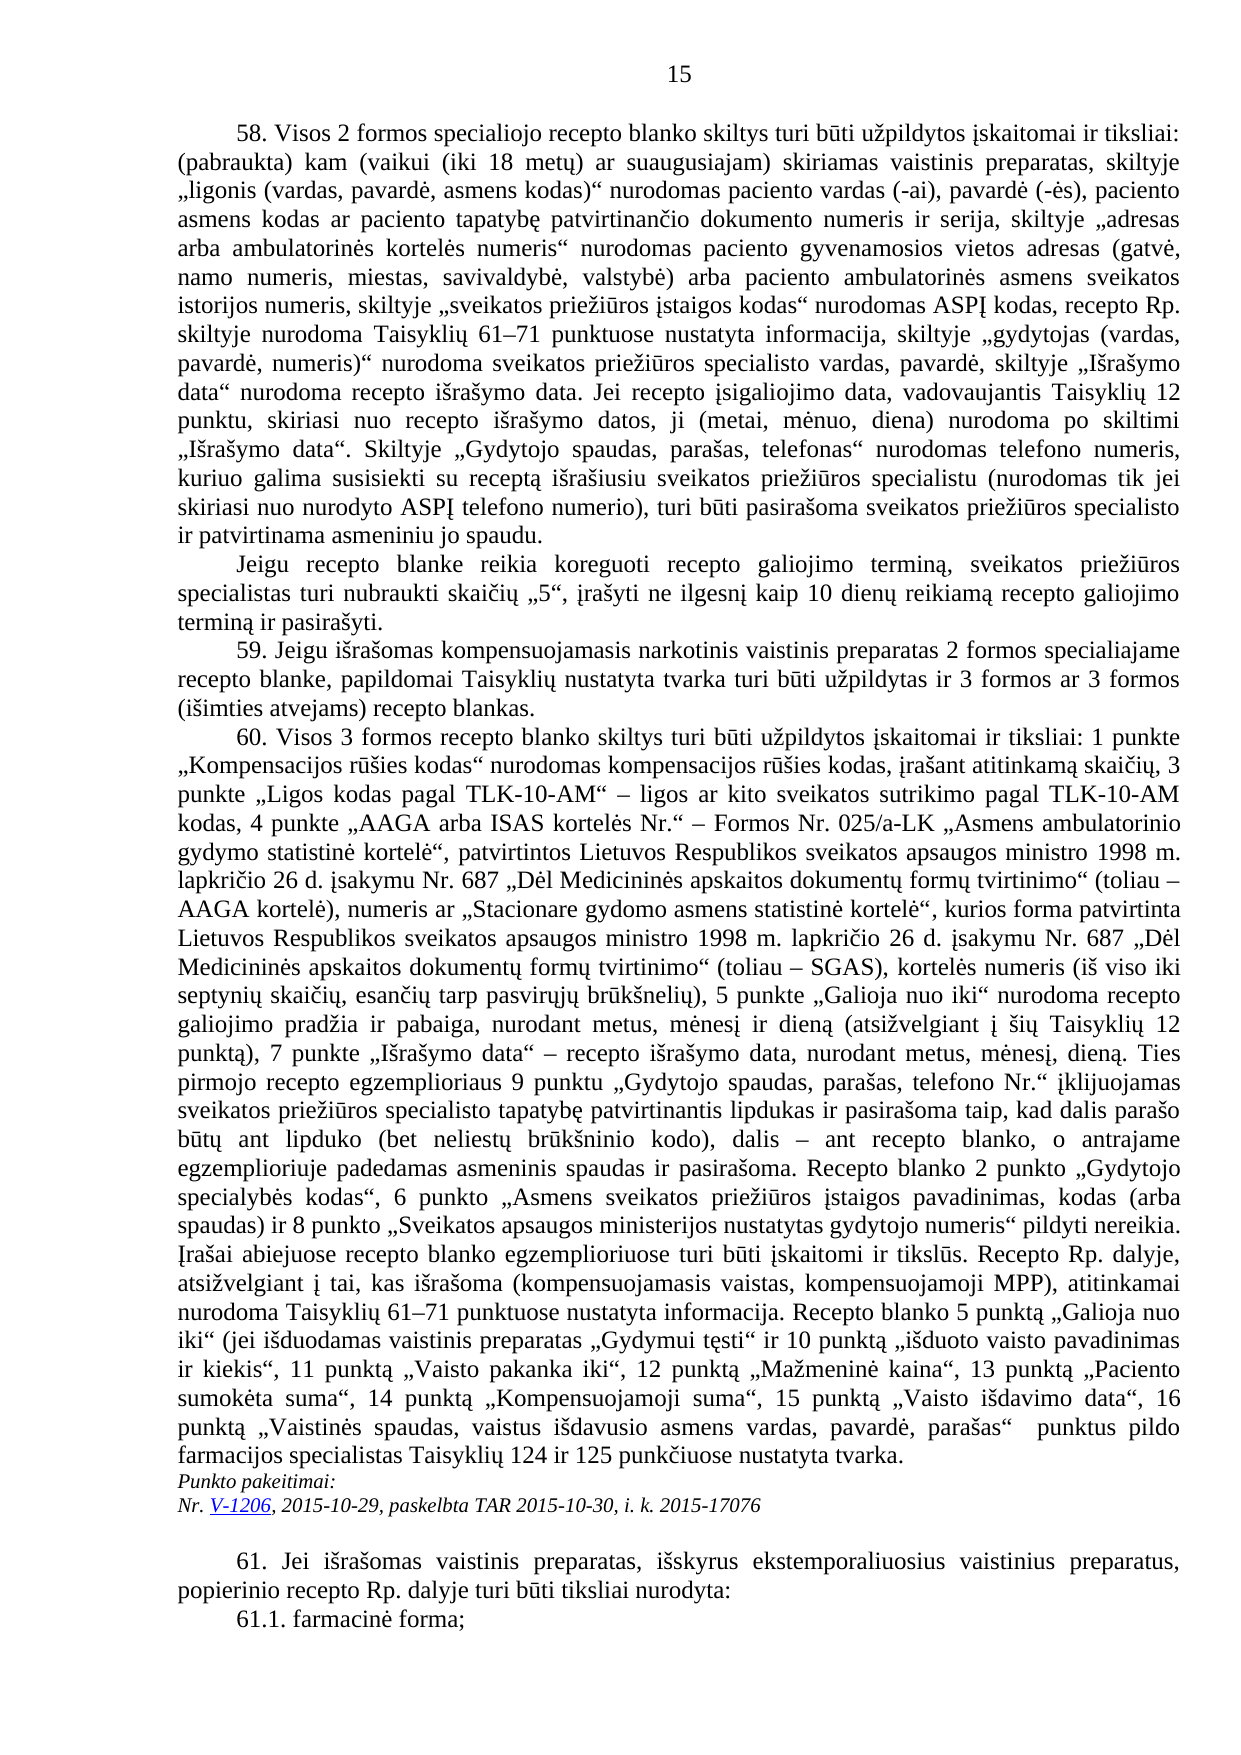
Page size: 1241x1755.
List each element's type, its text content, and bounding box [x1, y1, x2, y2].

text 61. Jei išrašomas vaistinis preparatas, išskyrus ekstemporaliuosius vaistinius preparatus, popierinio recepto Rp. dalyje turi būti tiksliai nurodyta: [177, 1546, 1181, 1604]
text 61.1. farmacinė forma; [177, 1604, 1181, 1632]
text 60. Visos 3 formos recepto blanko skiltys turi būti užpildytos įskaitomai ir tiksliai: 1 punkte „Kompensacijos rūšies kodas“ nurodomas kompensacijos rūšies kodas, įrašant atitinkamą skaičių, 3 punkte „Ligos kodas pagal TLK-10-AM“ – ligos ar kito sveikatos sutrikimo pagal TLK-10-AM kodas, 4 punkte „AAGA arba ISAS kortelės Nr.“ – Formos Nr. 025/a-LK „Asmens ambulatorinio gydymo statistinė kortelė“, patvirtintos Lietuvos Respublikos sveikatos apsaugos ministro 1998 m. lapkričio 26 d. įsakymu Nr. 687 „Dėl Medicininės apskaitos dokumentų formų tvirtinimo“ (toliau – AAGA kortelė), numeris ar „Stacionare gydomo asmens statistinė kortelė“, kurios forma patvirtinta Lietuvos Respublikos sveikatos apsaugos ministro 1998 m. lapkričio 26 d. įsakymu Nr. 687 „Dėl Medicininės apskaitos dokumentų formų tvirtinimo“ (toliau – SGAS), kortelės numeris (iš viso iki septynių skaičių, esančių tarp pasvirųjų brūkšnelių), 5 punkte „Galioja nuo iki“ nurodoma recepto galiojimo pradžia ir pabaiga, nurodant metus, mėnesį ir dieną (atsižvelgiant į šių Taisyklių 12 punktą), 7 punkte „Išrašymo data“ – recepto išrašymo data, nurodant metus, mėnesį, dieną. Ties pirmojo recepto egzemplioriaus 9 punktu „Gydytojo spaudas, parašas, telefono Nr.“ įklijuojamas sveikatos priežiūros specialisto tapatybę patvirtinantis lipdukas ir pasirašoma taip, kad dalis parašo būtų ant lipduko (bet neliestų brūkšninio kodo), dalis – ant recepto blanko, o antrajame egzemplioriuje padedamas asmeninis spaudas ir pasirašoma. Recepto blanko 2 punkto „Gydytojo specialybės kodas“, 6 punkto „Asmens sveikatos priežiūros įstaigos pavadinimas, kodas (arba spaudas) ir 8 punkto „Sveikatos apsaugos ministerijos nustatytas gydytojo numeris“ pildyti nereikia. Įrašai abiejuose recepto blanko egzemplioriuose turi būti įskaitomi ir tikslūs. Recepto Rp. dalyje, atsižvelgiant į tai, kas išrašoma (kompensuojamasis vaistas, kompensuojamoji MPP), atitinkamai nurodoma Taisyklių 61–71 punktuose nustatyta informacija. Recepto blanko 5 punktą „Galioja nuo iki“ (jei išduodamas vaistinis preparatas „Gydymui tęsti“ ir 10 punktą „išduoto vaisto pavadinimas ir kiekis“, 11 punktą „Vaisto pakanka iki“, 12 punktą „Mažmeninė kaina“, 13 punktą „Paciento sumokėta suma“, 14 punktą „Kompensuojamoji suma“, 15 punktą „Vaisto išdavimo data“, 16 punktą „Vaistinės spaudas, vaistus išdavusio asmens vardas, pavardė, parašas“ punktus pildo farmacijos specialistas Taisyklių 124 ir 125 punkčiuose nustatyta tvarka. [177, 722, 1181, 1469]
text 59. Jeigu išrašomas kompensuojamasis narkotinis vaistinis preparatas 2 formos specialiajame recepto blanke, papildomai Taisyklių nustatyta tvarka turi būti užpildytas ir 3 formos ar 3 formos (išimties atvejams) recepto blankas. [177, 636, 1181, 722]
text 58. Visos 2 formos specialiojo recepto blanko skiltys turi būti užpildytos įskaitomai ir tiksliai: (pabraukta) kam (vaikui (iki 18 metų) ar suaugusiajam) skiriamas vaistinis preparatas, skiltyje „ligonis (vardas, pavardė, asmens kodas)“ nurodomas paciento vardas (-ai), pavardė (-ės), paciento asmens kodas ar paciento tapatybę patvirtinančio dokumento numeris ir serija, skiltyje „adresas arba ambulatorinės kortelės numeris“ nurodomas paciento gyvenamosios vietos adresas (gatvė, namo numeris, miestas, savivaldybė, valstybė) arba paciento ambulatorinės asmens sveikatos istorijos numeris, skiltyje „sveikatos priežiūros įstaigos kodas“ nurodomas ASPĮ kodas, recepto Rp. skiltyje nurodoma Taisyklių 61–71 punktuose nustatyta informacija, skiltyje „gydytojas (vardas, pavardė, numeris)“ nurodoma sveikatos priežiūros specialisto vardas, pavardė, skiltyje „Išrašymo data“ nurodoma recepto išrašymo data. Jei recepto įsigaliojimo data, vadovaujantis Taisyklių 12 punktu, skiriasi nuo recepto išrašymo datos, ji (metai, mėnuo, diena) nurodoma po skiltimi „Išrašymo data“. Skiltyje „Gydytojo spaudas, parašas, telefonas“ nurodomas telefono numeris, kuriuo galima susisiekti su receptą išrašiusiu sveikatos priežiūros specialistu (nurodomas tik jei skiriasi nuo nurodyto ASPĮ telefono numerio), turi būti pasirašoma sveikatos priežiūros specialisto ir patvirtinama asmeniniu jo spaudu. [177, 118, 1181, 549]
text Punkto pakeitimai: [177, 1469, 1181, 1493]
text Jeigu recepto blanke reikia koreguoti recepto galiojimo terminą, sveikatos priežiūros specialistas turi nubraukti skaičių „5“, įrašyti ne ilgesnį kaip 10 dienų reikiamą recepto galiojimo terminą ir pasirašyti. [177, 549, 1181, 636]
text Nr. V-1206, 2015-10-29, paskelbta TAR 2015-10-30, i. k. 2015-17076 [177, 1493, 1181, 1517]
